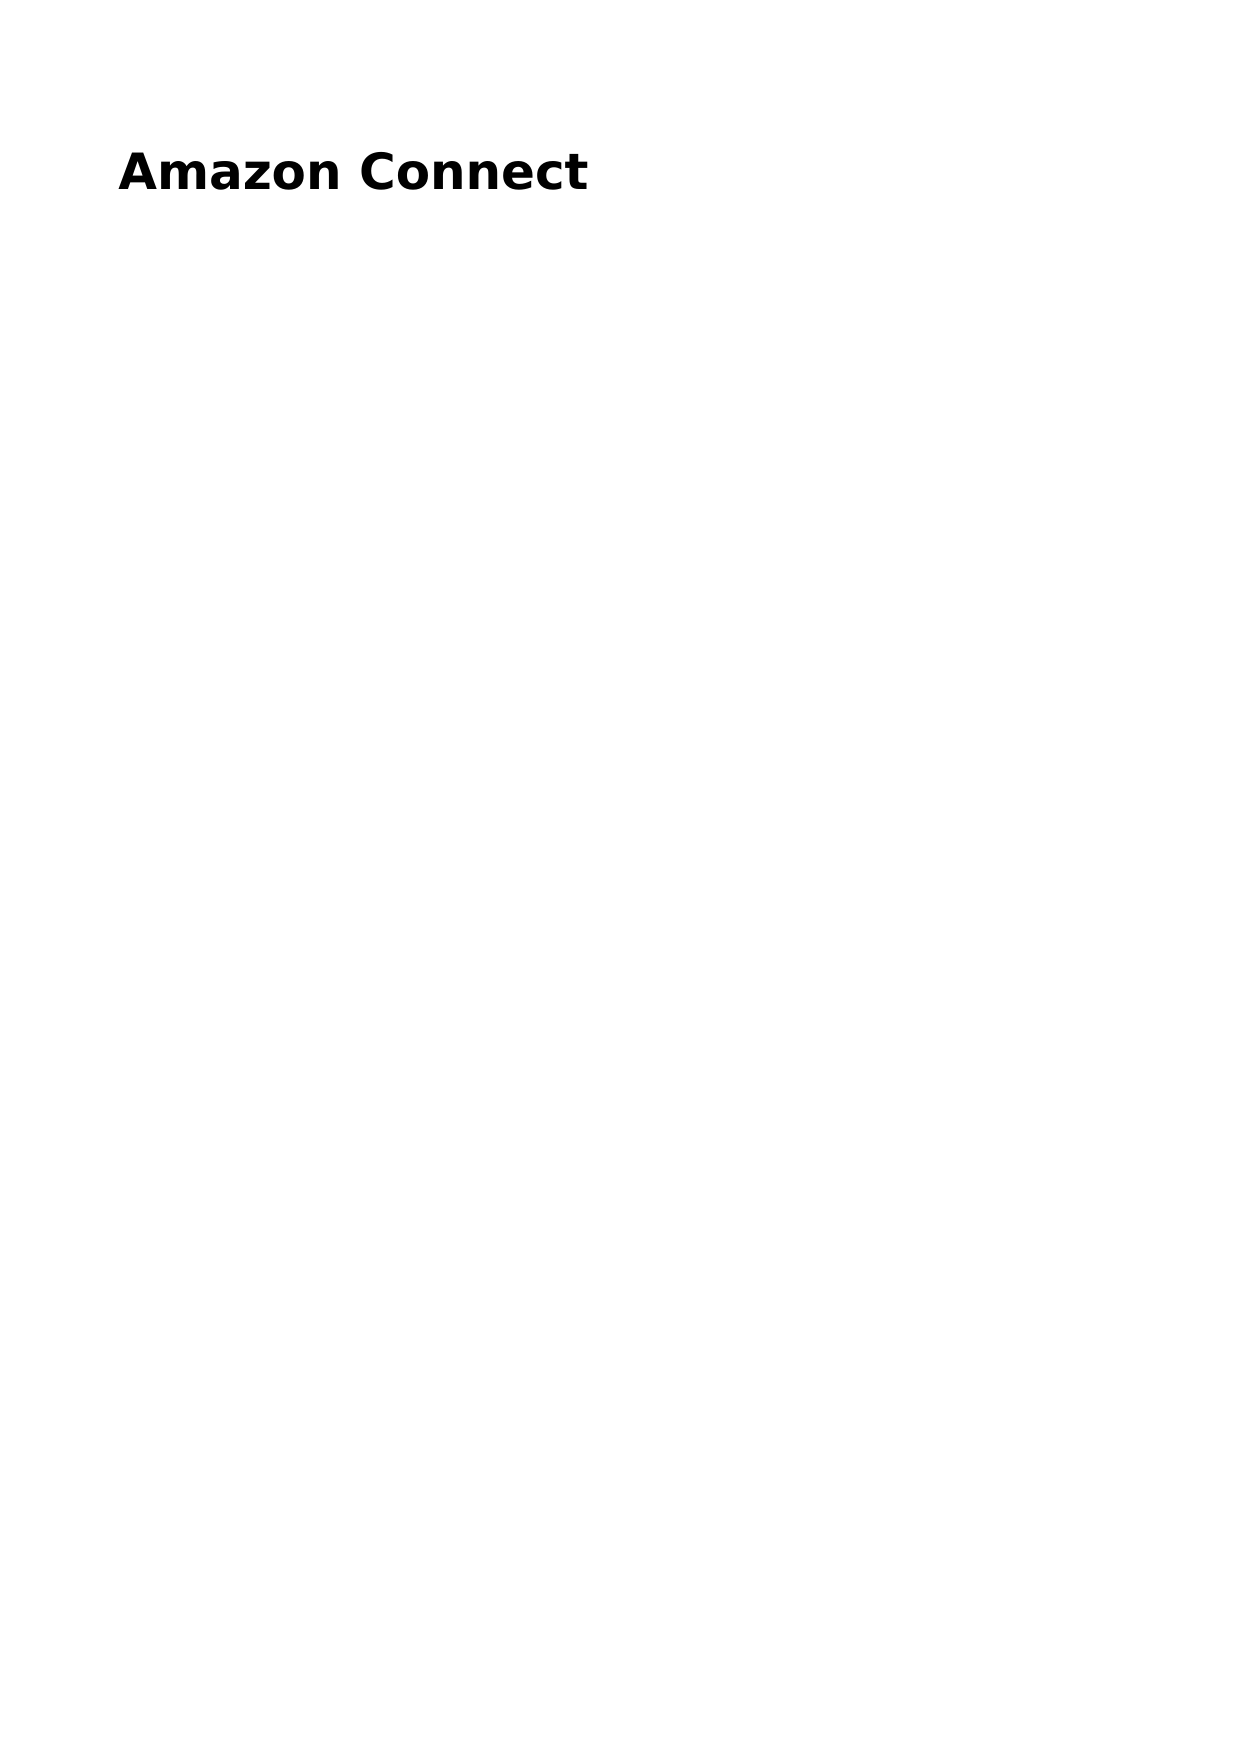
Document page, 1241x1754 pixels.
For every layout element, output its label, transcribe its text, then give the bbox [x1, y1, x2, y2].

subtitle Amazon Connect [118, 143, 1122, 201]
